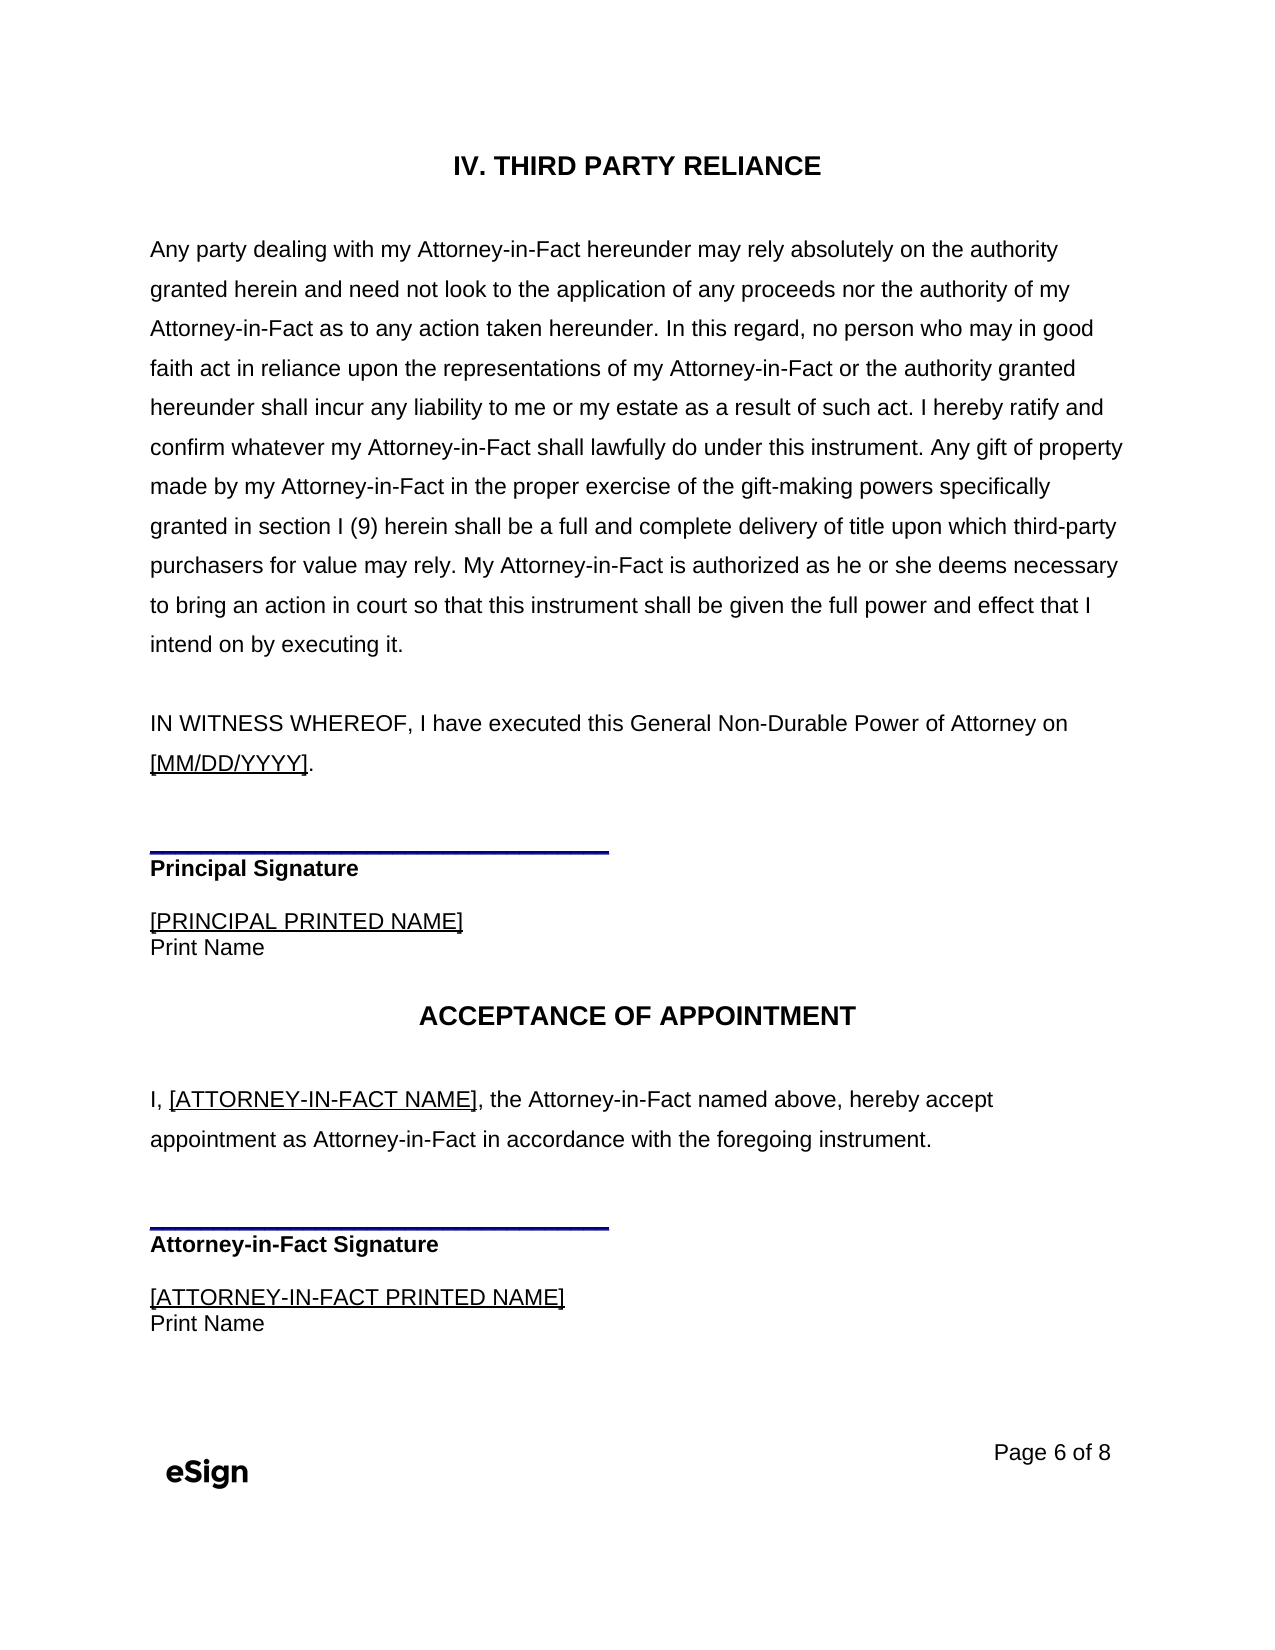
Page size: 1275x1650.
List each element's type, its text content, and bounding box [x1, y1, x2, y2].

text ____________________________________ [150, 1204, 1125, 1231]
text Any party dealing with my Attorney-in-Fact hereunder may rely absolutely on the authority granted herein and need not look to the application of any proceeds nor the authority of my Attorney-in-Fact as to any action taken hereunder. In this regard, no person who may in good faith act in reliance upon the representations of my Attorney-in-Fact or the authority granted hereunder shall incur any liability to me or my estate as a result of such act. I hereby ratify and confirm whatever my Attorney-in-Fact shall lawfully do under this instrument. Any gift of property made by my Attorney-in-Fact in the proper exercise of the gift-making powers specifically granted in section I (9) herein shall be a full and complete delivery of title upon which third-party purchasers for value may rely. My Attorney-in-Fact is authorized as he or she deems necessary to bring an action in court so that this instrument shall be given the full power and effect that I intend on by executing it. [150, 236, 1125, 657]
text IV. THIRD PARTY RELIANCE [150, 150, 1125, 181]
text ACCEPTANCE OF APPOINTMENT [150, 1000, 1125, 1031]
text IN WITNESS WHEREOF, I have executed this General Non-Durable Power of Attorney on [MM/DD/YYYY]. [150, 710, 1125, 776]
text [ATTORNEY-IN-FACT PRINTED NAME] [150, 1284, 1125, 1310]
text I, [ATTORNEY-IN-FACT NAME], the Attorney-in-Fact named above, hereby accept appointment as Attorney-in-Fact in accordance with the foregoing instrument. [150, 1086, 1125, 1152]
text Print Name [150, 934, 1125, 960]
text Print Name [150, 1310, 1125, 1336]
text [PRINCIPAL PRINTED NAME] [150, 908, 1125, 934]
text ____________________________________ [150, 828, 1125, 855]
text Principal Signature [150, 855, 1125, 881]
text Attorney-in-Fact Signature [150, 1231, 1125, 1257]
